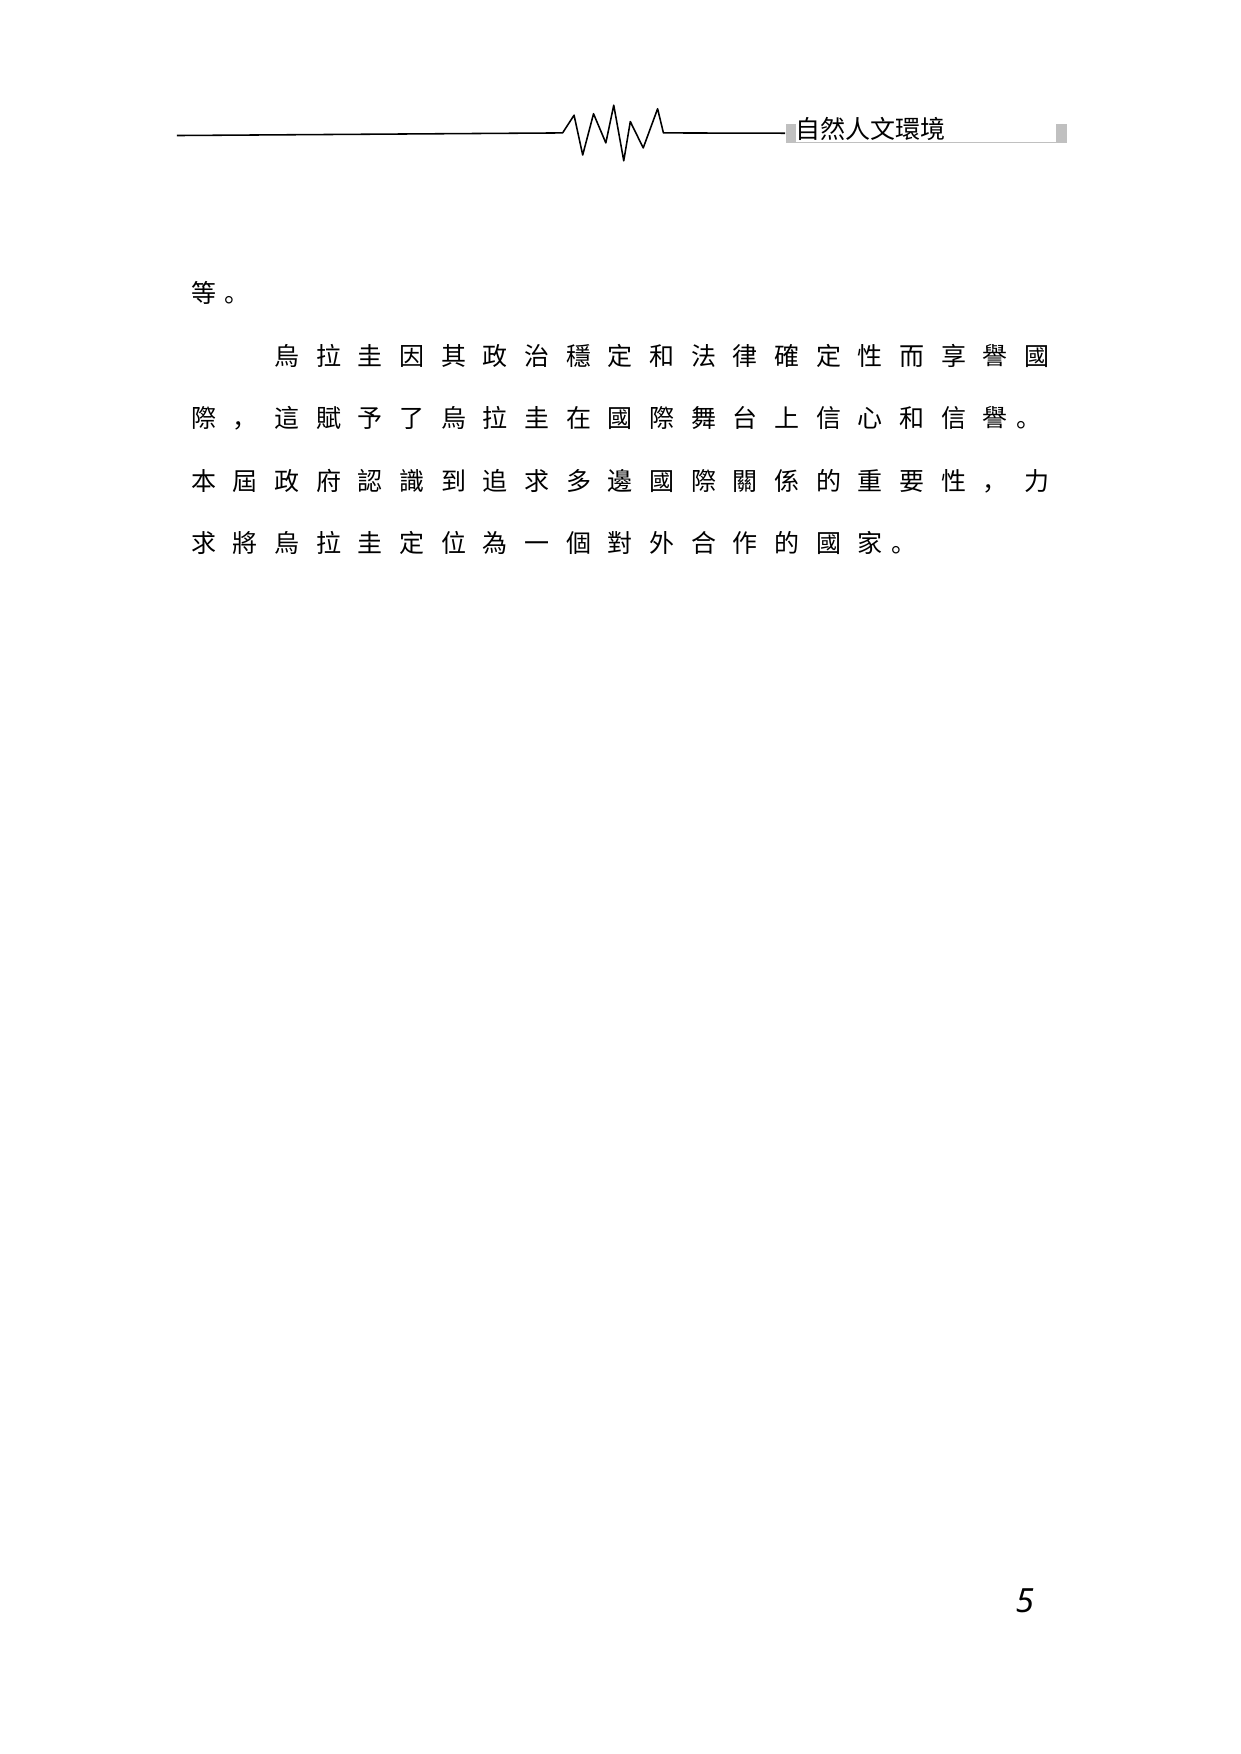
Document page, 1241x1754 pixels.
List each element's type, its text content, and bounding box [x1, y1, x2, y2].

text 等。 [183, 250, 1058, 313]
text 烏拉圭因其政治穩定和法律確定性而享譽國際，這賦予了烏拉圭在國際舞台上信心和信譽。本屆政府認識到追求多邊國際關係的重要性，力求將烏拉圭定位為一個對外合作的國家。 [183, 313, 1058, 563]
